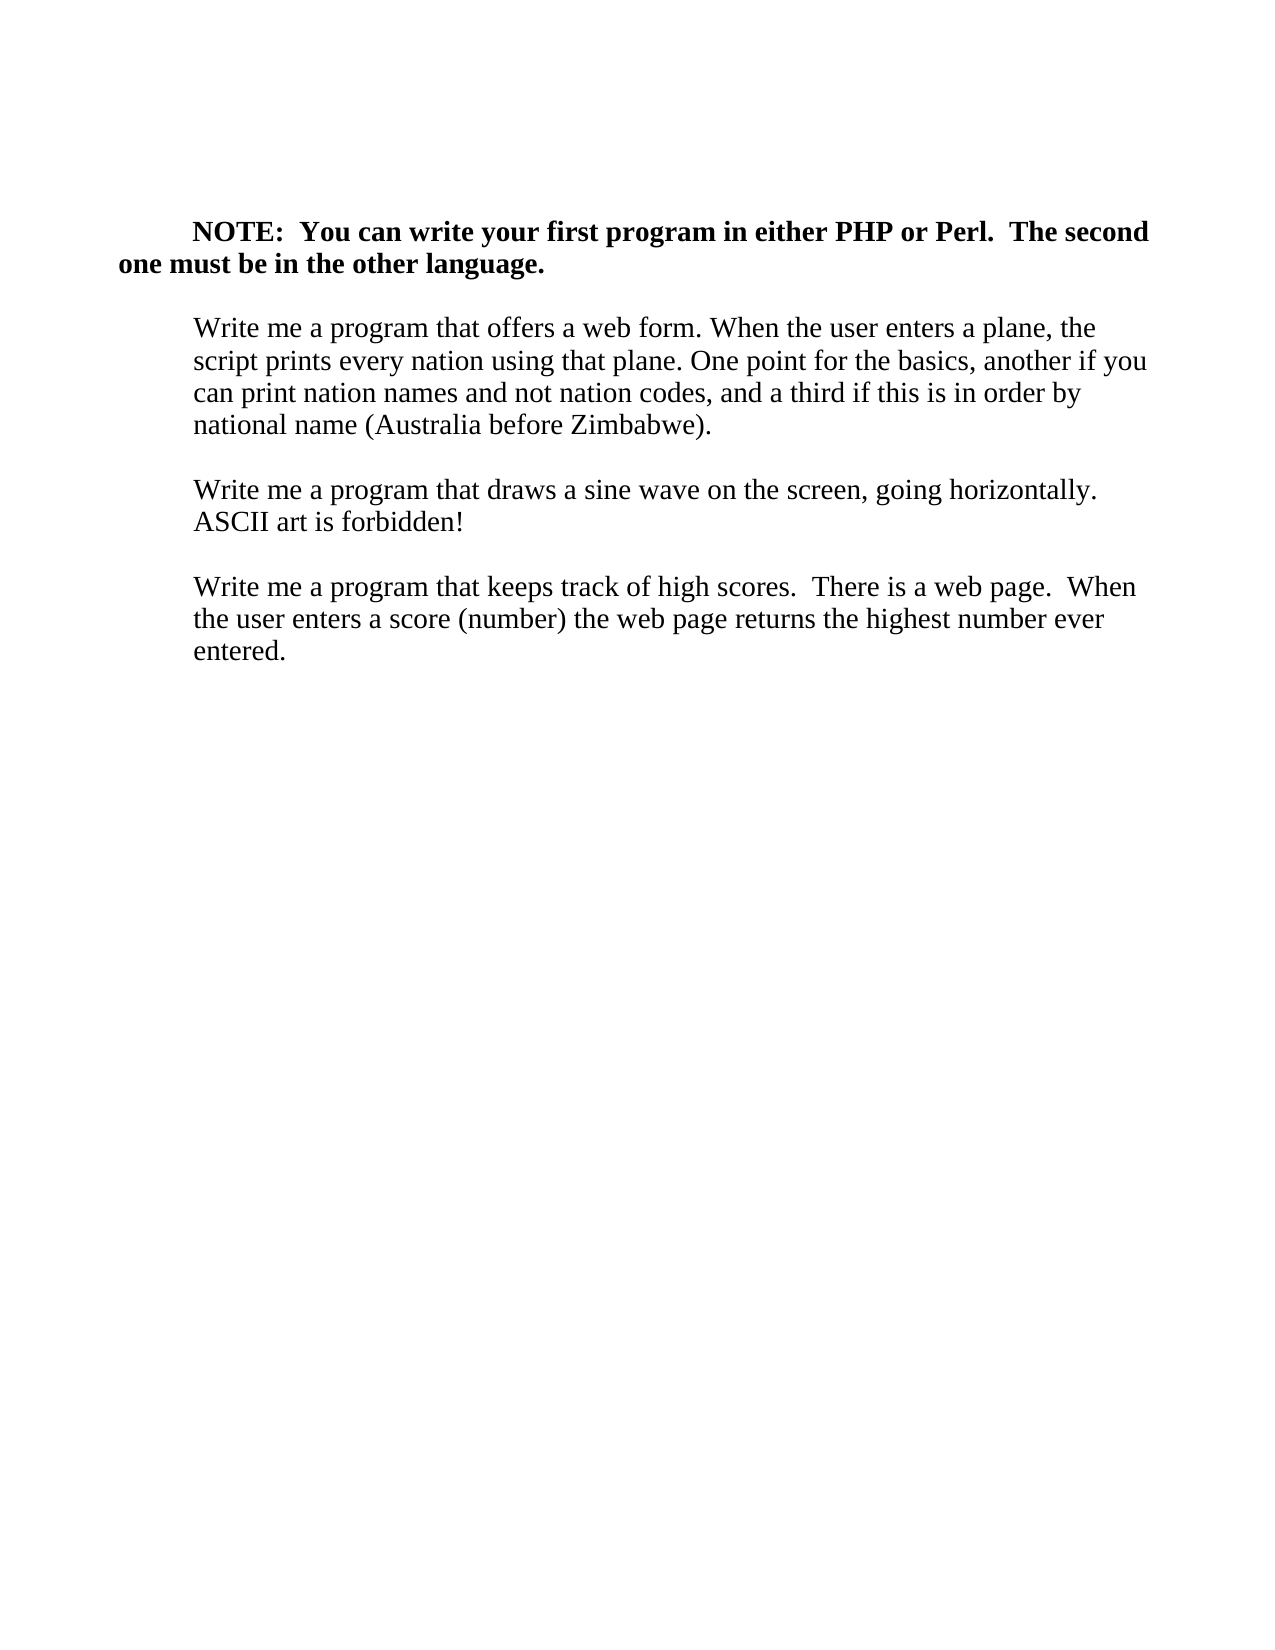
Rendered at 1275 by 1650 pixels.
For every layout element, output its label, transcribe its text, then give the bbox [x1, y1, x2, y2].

list Write me a program that keeps track of high scores. There is a web page. When the user enters a score (number) the web page returns the highest number ever entered. [156, 570, 1157, 667]
text NOTE: You can write your first program in either PHP or Perl. The second one must be in the other language. [118, 215, 1157, 279]
list Write me a program that offers a web form. When the user enters a plane, the script prints every nation using that plane. One point for the basics, another if you can print nation names and not nation codes, and a third if this is in order by national name (Australia before Zimbabwe). Write me a program that draws a sine wave on the screen, going horizontally. ASCII art is forbidden! [156, 312, 1157, 570]
